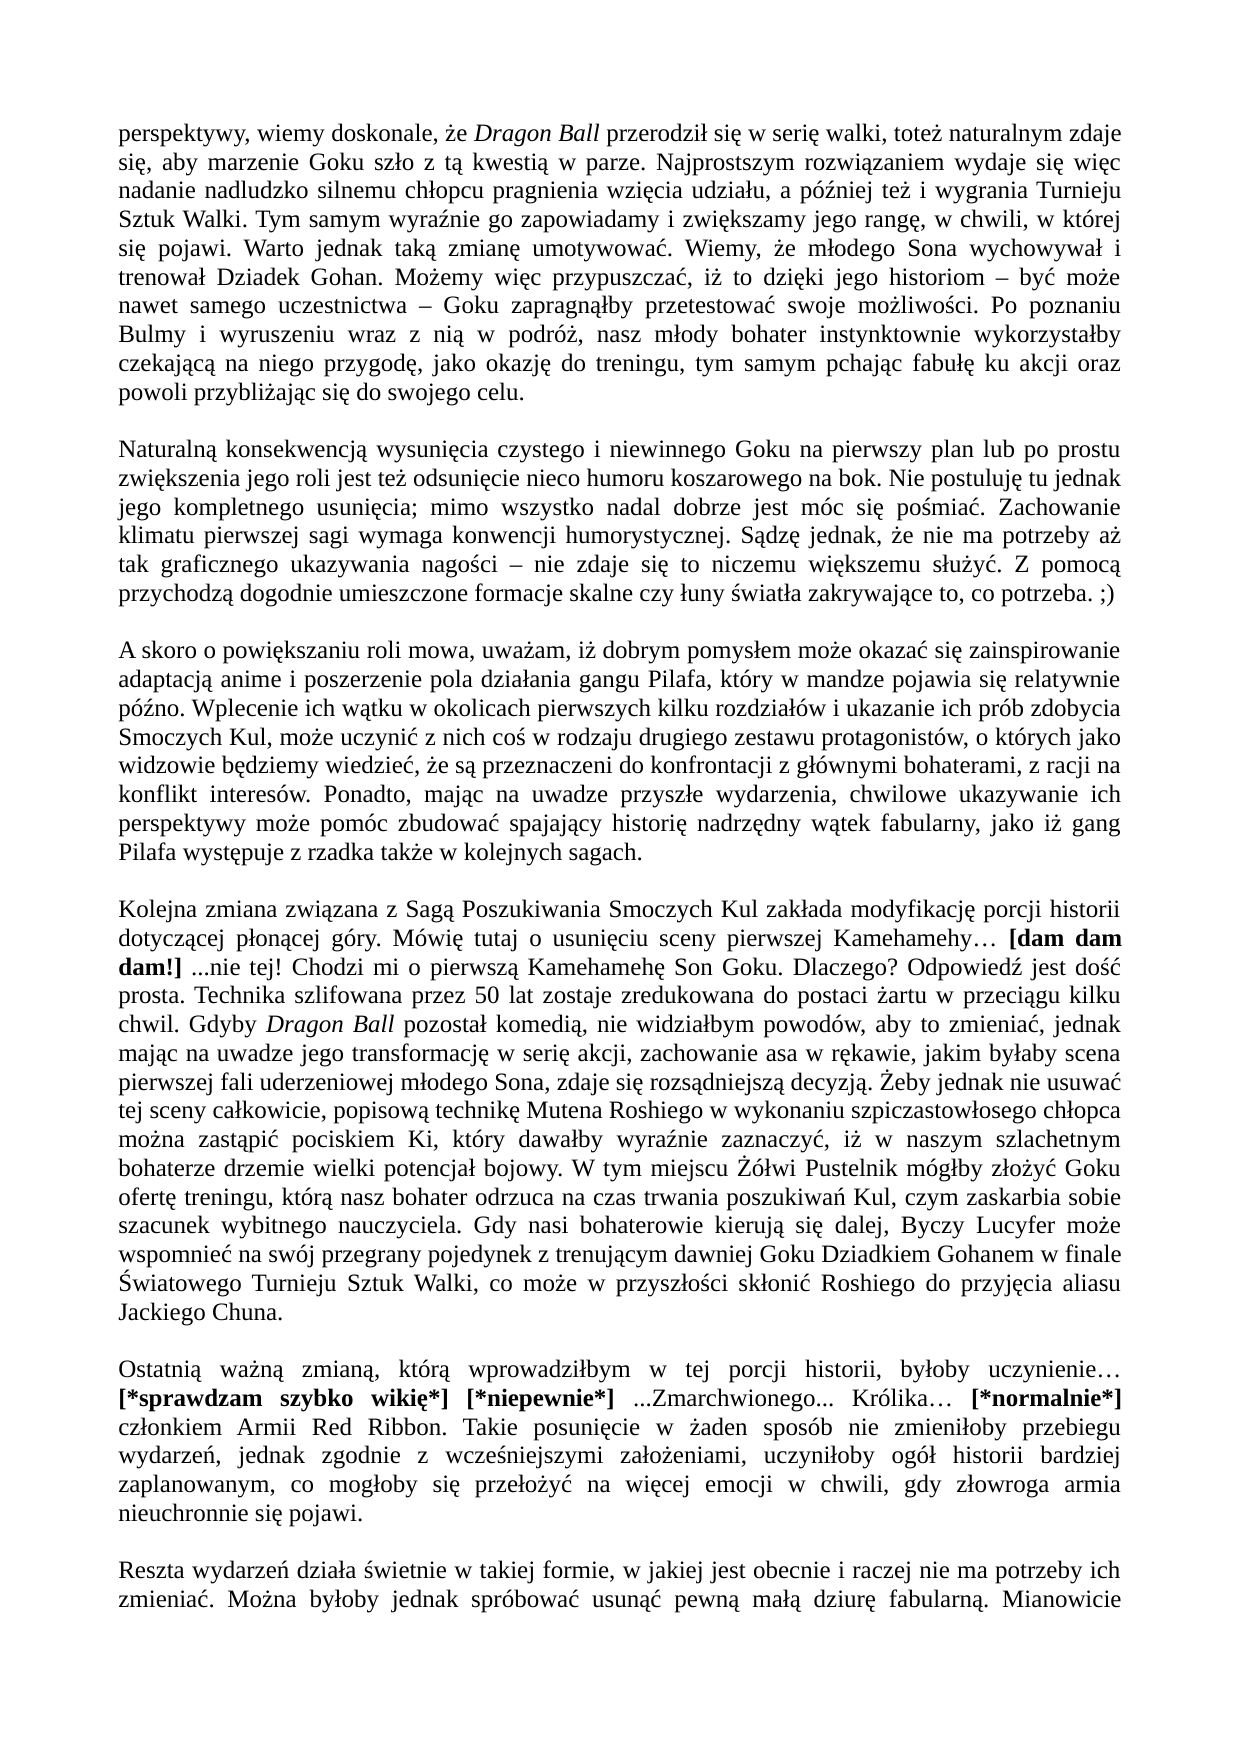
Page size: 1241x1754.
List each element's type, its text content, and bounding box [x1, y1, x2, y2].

text Kolejna zmiana związana z Sagą Poszukiwania Smoczych Kul zakłada modyfikację porcji historii dotyczącej płonącej góry. Mówię tutaj o usunięciu sceny pierwszej Kamehamehy… [dam dam dam!] ...nie tej! Chodzi mi o pierwszą Kamehamehę Son Goku. Dlaczego? Odpowiedź jest dość prosta. Technika szlifowana przez 50 lat zostaje zredukowana do postaci żartu w przeciągu kilku chwil. Gdyby Dragon Ball pozostał komedią, nie widziałbym powodów, aby to zmieniać, jednak mając na uwadze jego transformację w serię akcji, zachowanie asa w rękawie, jakim byłaby scena pierwszej fali uderzeniowej młodego Sona, zdaje się rozsądniejszą decyzją. Żeby jednak nie usuwać tej sceny całkowicie, popisową technikę Mutena Roshiego w wykonaniu szpiczastowłosego chłopca można zastąpić pociskiem Ki, który dawałby wyraźnie zaznaczyć, iż w naszym szlachetnym bohaterze drzemie wielki potencjał bojowy. W tym miejscu Żółwi Pustelnik mógłby złożyć Goku ofertę treningu, którą nasz bohater odrzuca na czas trwania poszukiwań Kul, czym zaskarbia sobie szacunek wybitnego nauczyciela. Gdy nasi bohaterowie kierują się dalej, Byczy Lucyfer może wspomnieć na swój przegrany pojedynek z trenującym dawniej Goku Dziadkiem Gohanem w finale Światowego Turnieju Sztuk Walki, co może w przyszłości skłonić Roshiego do przyjęcia aliasu Jackiego Chuna. [118, 894, 1122, 1326]
text Naturalną konsekwencją wysunięcia czystego i niewinnego Goku na pierwszy plan lub po prostu zwiększenia jego roli jest też odsunięcie nieco humoru koszarowego na bok. Nie postuluję tu jednak jego kompletnego usunięcia; mimo wszystko nadal dobrze jest móc się pośmiać. Zachowanie klimatu pierwszej sagi wymaga konwencji humorystycznej. Sądzę jednak, że nie ma potrzeby aż tak graficznego ukazywania nagości – nie zdaje się to niczemu większemu służyć. Z pomocą przychodzą dogodnie umieszczone formacje skalne czy łuny światła zakrywające to, co potrzeba. ;) [118, 434, 1122, 607]
text A skoro o powiększaniu roli mowa, uważam, iż dobrym pomysłem może okazać się zainspirowanie adaptacją anime i poszerzenie pola działania gangu Pilafa, który w mandze pojawia się relatywnie późno. Wplecenie ich wątku w okolicach pierwszych kilku rozdziałów i ukazanie ich prób zdobycia Smoczych Kul, może uczynić z nich coś w rodzaju drugiego zestawu protagonistów, o których jako widzowie będziemy wiedzieć, że są przeznaczeni do konfrontacji z głównymi bohaterami, z racji na konflikt interesów. Ponadto, mając na uwadze przyszłe wydarzenia, chwilowe ukazywanie ich perspektywy może pomóc zbudować spajający historię nadrzędny wątek fabularny, jako iż gang Pilafa występuje z rzadka także w kolejnych sagach. [118, 636, 1122, 866]
text Reszta wydarzeń działa świetnie w takiej formie, w jakiej jest obecnie i raczej nie ma potrzeby ich zmieniać. Można byłoby jednak spróbować usunąć pewną małą dziurę fabularną. Mianowicie [118, 1556, 1122, 1613]
text perspektywy, wiemy doskonale, że Dragon Ball przerodził się w serię walki, toteż naturalnym zdaje się, aby marzenie Goku szło z tą kwestią w parze. Najprostszym rozwiązaniem wydaje się więc nadanie nadludzko silnemu chłopcu pragnienia wzięcia udziału, a później też i wygrania Turnieju Sztuk Walki. Tym samym wyraźnie go zapowiadamy i zwiększamy jego rangę, w chwili, w której się pojawi. Warto jednak taką zmianę umotywować. Wiemy, że młodego Sona wychowywał i trenował Dziadek Gohan. Możemy więc przypuszczać, iż to dzięki jego historiom – być może nawet samego uczestnictwa – Goku zapragnąłby przetestować swoje możliwości. Po poznaniu Bulmy i wyruszeniu wraz z nią w podróż, nasz młody bohater instynktownie wykorzystałby czekającą na niego przygodę, jako okazję do treningu, tym samym pchając fabułę ku akcji oraz powoli przybliżając się do swojego celu. [118, 118, 1122, 406]
text Ostatnią ważną zmianą, którą wprowadziłbym w tej porcji historii, byłoby uczynienie… [*sprawdzam szybko wikię*] [*niepewnie*] ...Zmarchwionego... Królika… [*normalnie*] członkiem Armii Red Ribbon. Takie posunięcie w żaden sposób nie zmieniłoby przebiegu wydarzeń, jednak zgodnie z wcześniejszymi założeniami, uczyniłoby ogół historii bardziej zaplanowanym, co mogłoby się przełożyć na więcej emocji w chwili, gdy złowroga armia nieuchronnie się pojawi. [118, 1354, 1122, 1527]
